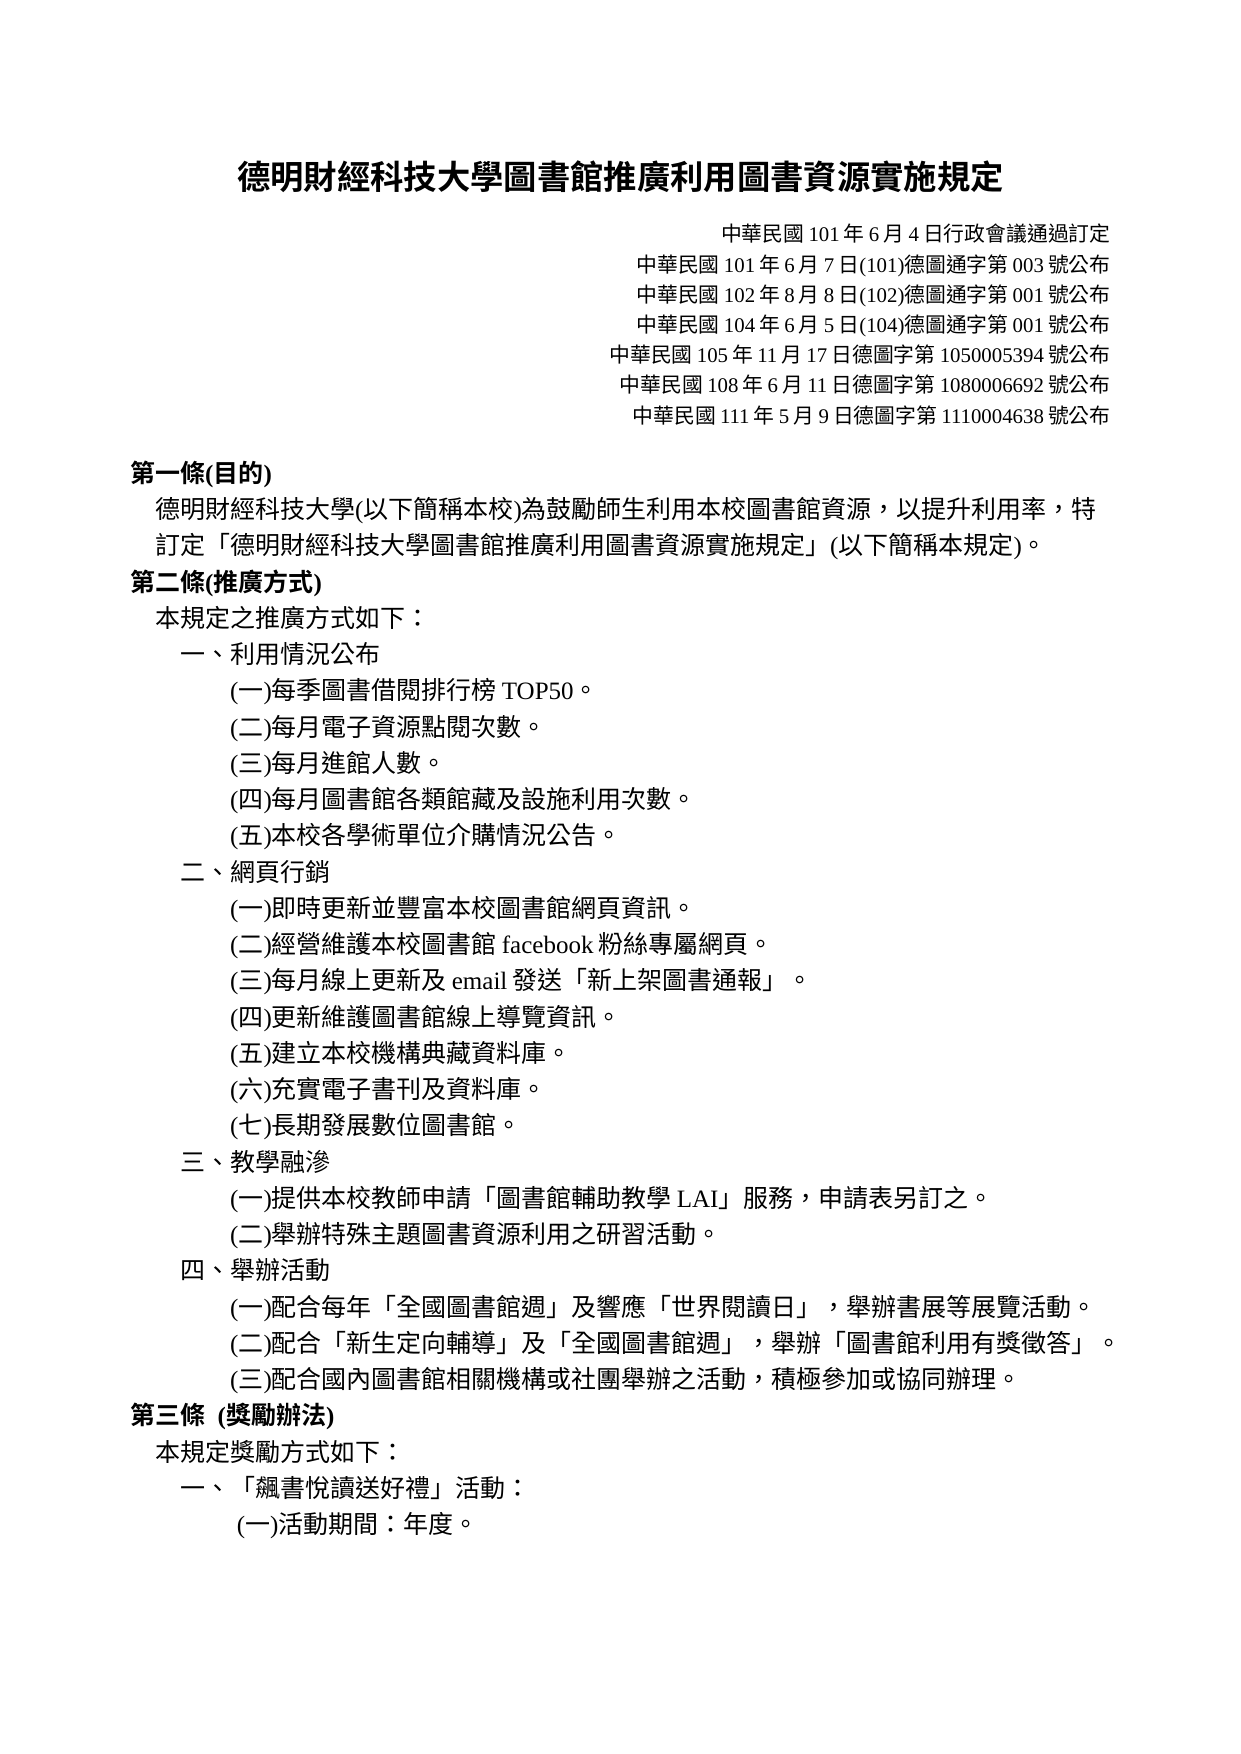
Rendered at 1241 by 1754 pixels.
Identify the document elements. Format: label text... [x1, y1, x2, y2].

text (二)配合「新生定向輔導」及「全國圖書館週」，舉辦「圖書館利用有獎徵答」。 [230, 1323, 1110, 1359]
text (二)舉辦特殊主題圖書資源利用之研習活動。 [130, 1214, 1110, 1251]
text 第二條(推廣方式) [130, 562, 1110, 598]
text (三)配合國內圖書館相關機構或社團舉辦之活動，積極參加或協同辦理。 [230, 1359, 1110, 1396]
text 第三條 (獎勵辦法) [130, 1396, 1110, 1432]
text (三)每月進館人數。 [130, 743, 1110, 779]
text (二)每月電子資源點閱次數。 [130, 707, 1110, 743]
text (五)建立本校機構典藏資料庫。 [130, 1033, 1110, 1069]
text (六)充實電子書刊及資料庫。 [130, 1069, 1110, 1106]
text 中華民國104年6月5日(104)德圖通字第001號公布 [130, 308, 1110, 338]
text 本規定獎勵方式如下： [130, 1432, 1110, 1468]
text 德明財經科技大學(以下簡稱本校)為鼓勵師生利用本校圖書館資源，以提升利用率，特訂定「德明財經科技大學圖書館推廣利用圖書資源實施規定」(以下簡稱本規定)。 [155, 489, 1110, 562]
text 德明財經科技大學圖書館推廣利用圖書資源實施規定 [130, 151, 1110, 199]
text (四)每月圖書館各類館藏及設施利用次數。 [130, 779, 1110, 816]
text 第一條(目的) [130, 453, 1110, 489]
text 中華民國108年6月11日德圖字第1080006692號公布 [130, 369, 1110, 399]
text 一、利用情況公布 [130, 634, 1110, 671]
text (三)每月線上更新及email發送「新上架圖書通報」。 [130, 961, 1110, 997]
text (一)配合每年「全國圖書館週」及響應「世界閱讀日」，舉辦書展等展覽活動。 [230, 1287, 1110, 1323]
text (一)提供本校教師申請「圖書館輔助教學LAI」服務，申請表另訂之。 [130, 1178, 1110, 1214]
text 中華民國102年8月8日(102)德圖通字第001號公布 [130, 278, 1110, 308]
text (二)經營維護本校圖書館facebook粉絲專屬網頁。 [130, 924, 1110, 961]
text (一)每季圖書借閱排行榜TOP50。 [130, 671, 1110, 707]
text 中華民國101年6月4日行政會議通過訂定 中華民國101年6月7日(101)德圖通字第003號公布 [130, 218, 1110, 278]
text (五)本校各學術單位介購情況公告。 [130, 816, 1110, 852]
text 本規定之推廣方式如下： [130, 598, 1110, 634]
text 一、「飆書悅讀送好禮」活動： [130, 1468, 1110, 1504]
text (四)更新維護圖書館線上導覽資訊。 [130, 997, 1110, 1033]
text 四、舉辦活動 [130, 1251, 1110, 1287]
text (一)活動期間：年度。 [130, 1504, 1110, 1541]
text 中華民國105年11月17日德圖字第1050005394號公布 [130, 338, 1110, 369]
text 三、教學融滲 [130, 1142, 1110, 1178]
text (七)長期發展數位圖書館。 [130, 1106, 1110, 1142]
text 二、網頁行銷 [130, 852, 1110, 888]
text 中華民國111年5月9日德圖字第1110004638號公布 [130, 399, 1110, 429]
text (一)即時更新並豐富本校圖書館網頁資訊。 [130, 888, 1110, 924]
